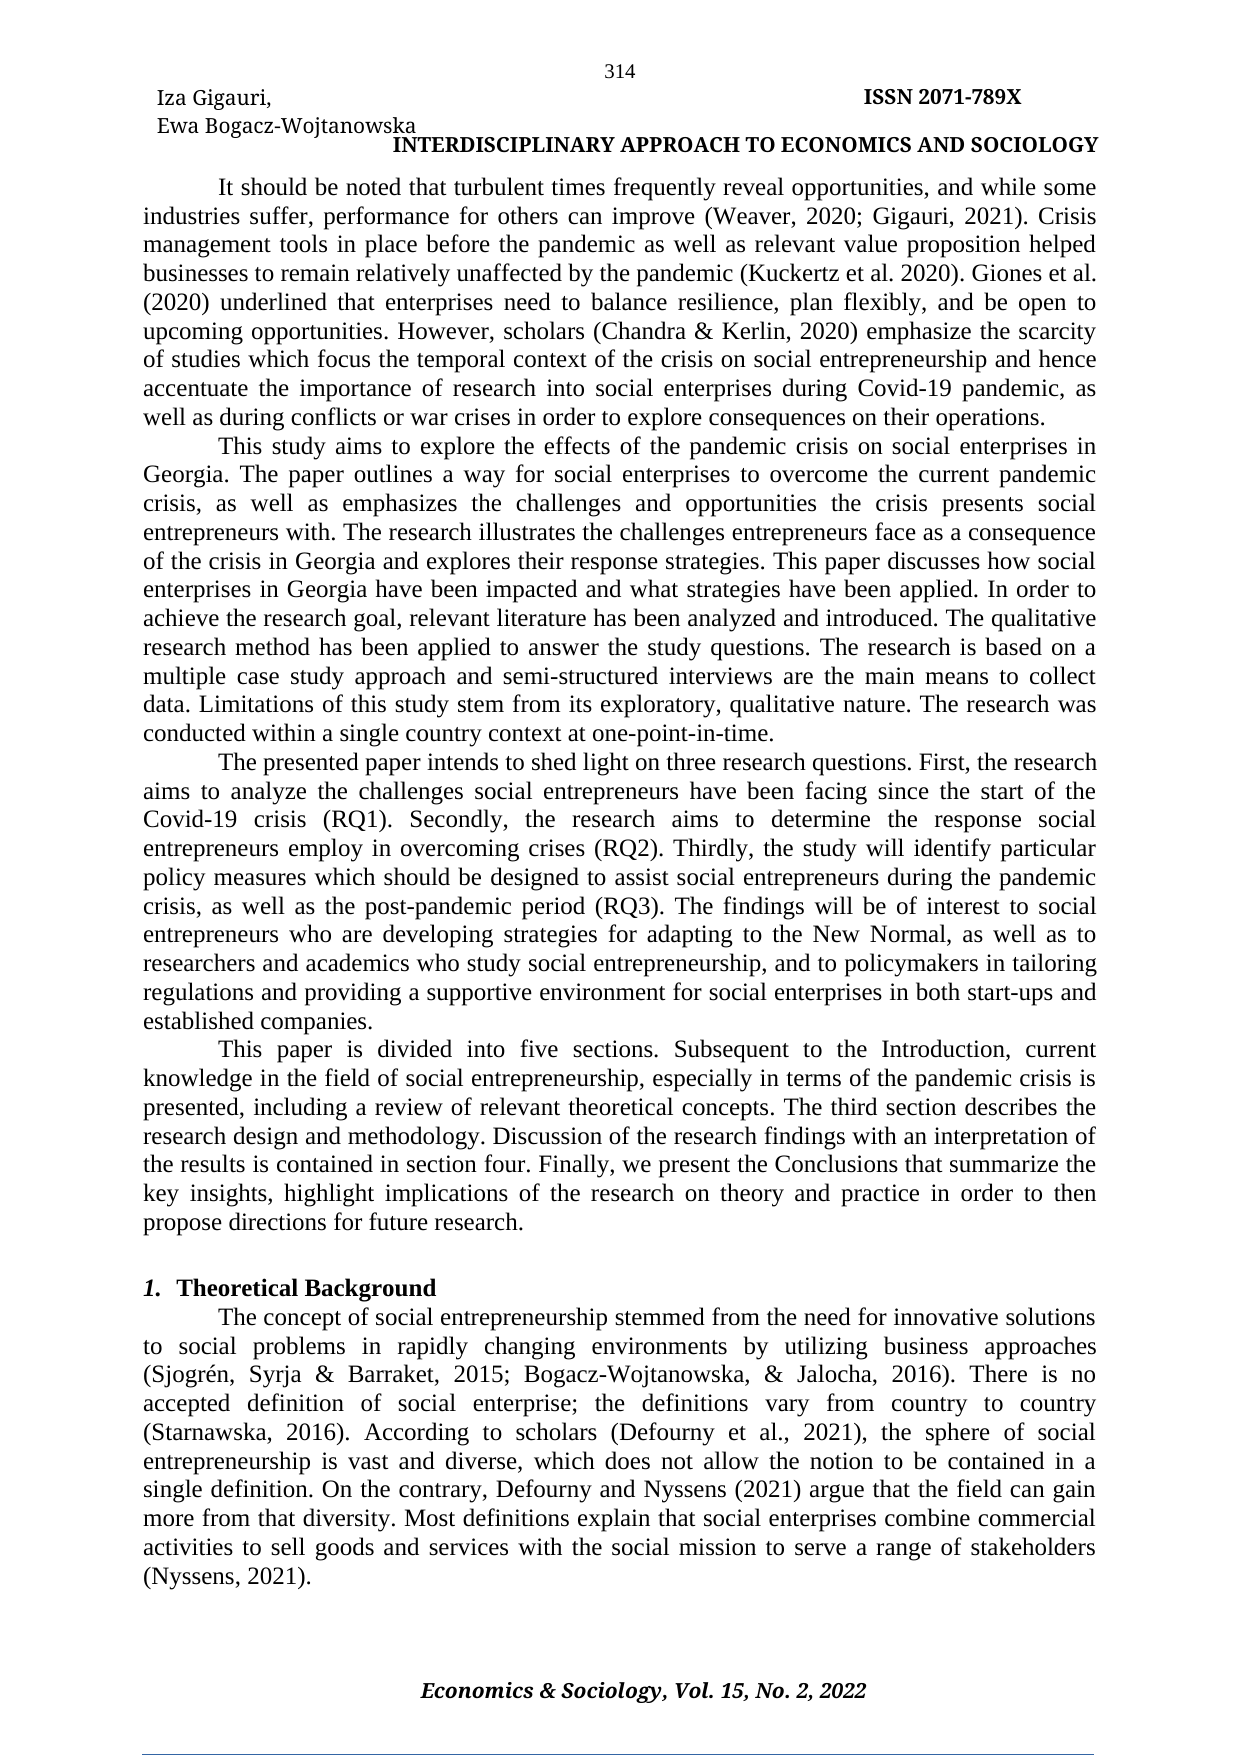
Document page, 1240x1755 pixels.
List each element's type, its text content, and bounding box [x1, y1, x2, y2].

text This study aims to explore the effects of the pandemic crisis on social enterprises in Georgia. The paper outlines a way for social enterprises to overcome the current pandemic crisis, as well as emphasizes the challenges and opportunities the crisis presents social entrepreneurs with. The research illustrates the challenges entrepreneurs face as a consequence of the crisis in Georgia and explores their response strategies. This paper discusses how social enterprises in Georgia have been impacted and what strategies have been applied. In order to achieve the research goal, relevant literature has been analyzed and introduced. The qualitative research method has been applied to answer the study questions. The research is based on a multiple case study approach and semi-structured interviews are the main means to collect data. Limitations of this study stem from its exploratory, qualitative nature. The research was conducted within a single country context at one-point-in-time. [143, 431, 1097, 747]
text The presented paper intends to shed light on three research questions. First, the research aims to analyze the challenges social entrepreneurs have been facing since the start of the Covid-19 crisis (RQ1). Secondly, the research aims to determine the response social entrepreneurs employ in overcoming crises (RQ2). Thirdly, the study will identify particular policy measures which should be designed to assist social entrepreneurs during the pandemic crisis, as well as the post-pandemic period (RQ3). The findings will be of interest to social entrepreneurs who are developing strategies for adapting to the New Normal, as well as to researchers and academics who study social entrepreneurship, and to policymakers in tailoring regulations and providing a supportive environment for social enterprises in both start-ups and established companies. [143, 747, 1097, 1034]
text This paper is divided into five sections. Subsequent to the Introduction, current knowledge in the field of social entrepreneurship, especially in terms of the pandemic crisis is presented, including a review of relevant theoretical concepts. The third section describes the research design and methodology. Discussion of the research findings with an interpretation of the results is contained in section four. Finally, we present the Conclusions that summarize the key insights, highlight implications of the research on theory and practice in order to then propose directions for future research. [143, 1034, 1097, 1236]
text The concept of social entrepreneurship stemmed from the need for innovative solutions to social problems in rapidly changing environments by utilizing business approaches (Sjogrén, Syrja & Barraket, 2015; Bogacz-Wojtanowska, & Jalocha, 2016). There is no accepted definition of social enterprise; the definitions vary from country to country (Starnawska, 2016). According to scholars (Defourny et al., 2021), the sphere of social entrepreneurship is vast and diverse, which does not allow the notion to be contained in a single definition. On the contrary, Defourny and Nyssens (2021) argue that the field can gain more from that diversity. Most definitions explain that social enterprises combine commercial activities to sell goods and services with the social mission to serve a range of stakeholders (Nyssens, 2021). [143, 1302, 1097, 1589]
subtitle 1. Theoretical Background [143, 1273, 1097, 1302]
text It should be noted that turbulent times frequently reveal opportunities, and while some industries suffer, performance for others can improve (Weaver, 2020; Gigauri, 2021). Crisis management tools in place before the pandemic as well as relevant value proposition helped businesses to remain relatively unaffected by the pandemic (Kuckertz et al. 2020). Giones et al. (2020) underlined that enterprises need to balance resilience, plan flexibly, and be open to upcoming opportunities. However, scholars (Chandra & Kerlin, 2020) emphasize the scarcity of studies which focus the temporal context of the crisis on social entrepreneurship and hence accentuate the importance of research into social enterprises during Covid-19 pandemic, as well as during conflicts or war crises in order to explore consequences on their operations. [143, 172, 1097, 431]
